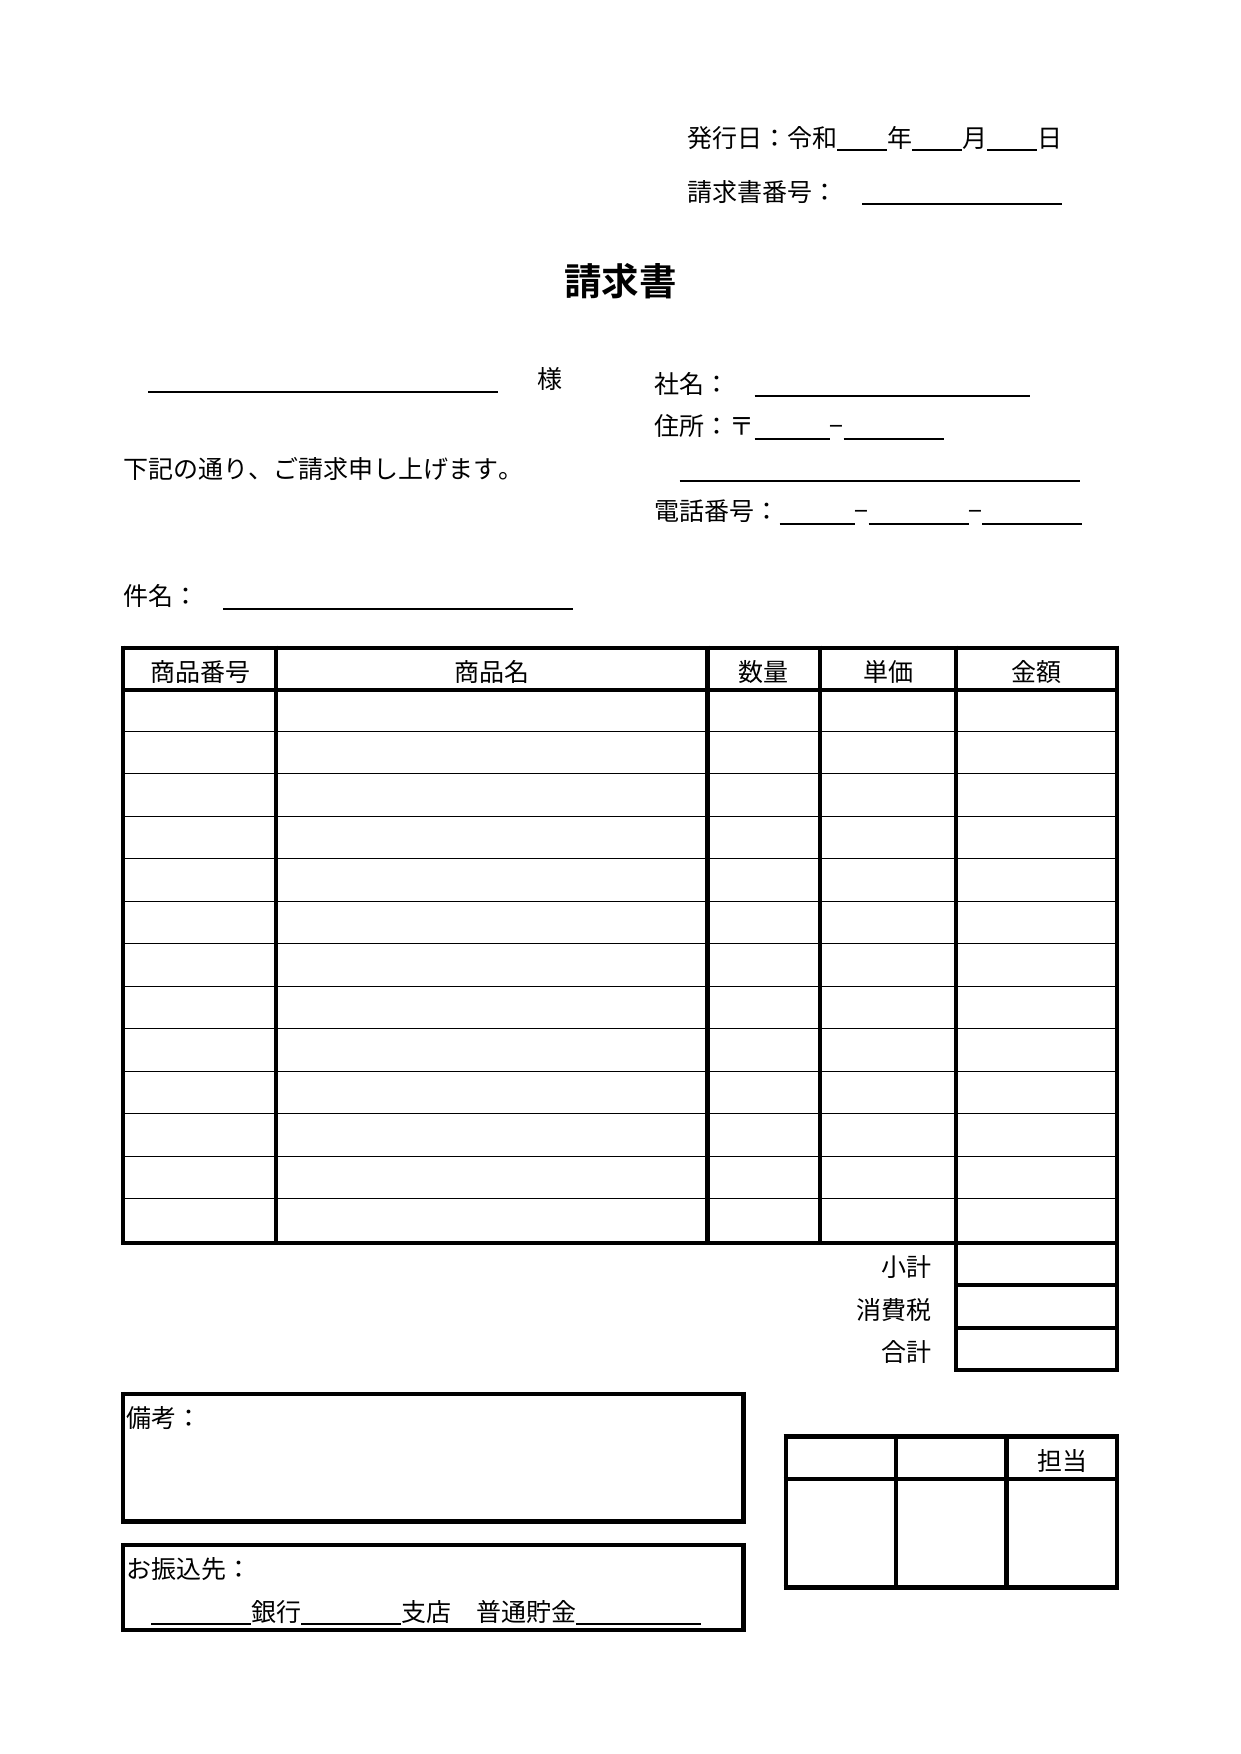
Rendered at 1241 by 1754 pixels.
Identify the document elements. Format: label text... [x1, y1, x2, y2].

table_cell [898, 1439, 1004, 1477]
table_cell [1006, 1590, 1117, 1628]
table_cell [746, 1392, 786, 1434]
table_cell [822, 1157, 954, 1198]
table_cell [958, 1330, 1115, 1368]
table_cell 単価 [822, 650, 954, 688]
table_cell [125, 732, 274, 773]
table_cell [125, 902, 274, 943]
text 請求書番号： [687, 172, 1122, 209]
table_cell [125, 1157, 274, 1198]
table_cell [125, 1199, 274, 1241]
table_cell [822, 1114, 954, 1156]
table_cell [958, 902, 1115, 943]
table_cell [958, 1072, 1115, 1113]
table_cell [278, 1157, 705, 1198]
table_cell [746, 1543, 784, 1585]
table_cell [278, 859, 705, 901]
table_cell 消費税 [123, 1283, 954, 1326]
table_cell [898, 1481, 1004, 1585]
table_cell お振込先： [125, 1547, 741, 1585]
table_header 様 [537, 319, 654, 404]
table_cell [958, 1287, 1115, 1326]
table_cell [278, 1199, 705, 1241]
table_cell [710, 1114, 818, 1156]
table_cell [746, 1434, 784, 1477]
table_cell [278, 817, 705, 858]
table_cell 件名： [123, 574, 654, 616]
table_cell 数量 [710, 650, 818, 688]
table_cell [958, 1199, 1115, 1241]
table_cell [710, 692, 818, 731]
table_cell [125, 1072, 274, 1113]
table_cell [822, 1029, 954, 1071]
table_cell [710, 774, 818, 816]
table_cell [746, 1585, 786, 1628]
table_cell [278, 1114, 705, 1156]
table_cell [958, 692, 1115, 731]
table_cell [123, 1524, 743, 1543]
table_cell 商品名 [278, 650, 705, 688]
table_cell [822, 1199, 954, 1241]
table_cell [123, 489, 654, 531]
table_cell [537, 404, 654, 446]
table_cell [958, 859, 1115, 901]
table_cell [278, 902, 705, 943]
table_cell [710, 817, 818, 858]
table_cell [123, 616, 1117, 646]
table_cell 社名： [654, 361, 1117, 404]
table_cell [278, 774, 705, 816]
table_cell [710, 1157, 818, 1198]
table_cell [788, 1481, 894, 1585]
table_cell [710, 944, 818, 986]
table_cell [278, 1072, 705, 1113]
table_cell [958, 1157, 1115, 1198]
table_cell [123, 531, 654, 574]
table_cell [958, 1029, 1115, 1071]
table_cell 銀行 支店 普通貯金 [125, 1585, 741, 1628]
table_cell [1006, 1392, 1117, 1434]
table_cell 金額 [958, 650, 1115, 688]
table_cell [710, 902, 818, 943]
table_cell [1009, 1481, 1115, 1585]
table_cell [125, 774, 274, 816]
table_cell [654, 446, 1117, 489]
table_cell [896, 1590, 1006, 1628]
table_cell [125, 987, 274, 1028]
table_cell [822, 1072, 954, 1113]
table_cell [125, 1434, 741, 1477]
table_cell [710, 859, 818, 901]
table_cell [125, 1029, 274, 1071]
table_cell [125, 944, 274, 986]
table_cell [710, 1072, 818, 1113]
table_cell [710, 732, 818, 773]
table_header [123, 319, 537, 404]
table_cell [958, 944, 1115, 986]
table_cell 住所：〒 − [654, 404, 1117, 446]
text 発行日：令和 年 月 日 [687, 118, 1122, 154]
table_cell [958, 774, 1115, 816]
table_cell [125, 1114, 274, 1156]
table_cell 電話番号： − − [654, 489, 1117, 531]
table_cell [822, 774, 954, 816]
table_cell [958, 1114, 1115, 1156]
table_cell [654, 531, 1117, 574]
table_cell [125, 1477, 741, 1519]
table_cell [822, 944, 954, 986]
table_cell [710, 1029, 818, 1071]
table_cell 合計 [123, 1326, 954, 1368]
table_cell [278, 987, 705, 1028]
table_cell 備考： [125, 1396, 741, 1434]
table_cell [896, 1392, 1006, 1434]
table_cell [958, 1245, 1115, 1283]
table_cell [278, 1029, 705, 1071]
table_cell [123, 1368, 1117, 1392]
table_cell [822, 732, 954, 773]
table_cell 小計 [123, 1245, 954, 1283]
table_cell [278, 692, 705, 731]
title 請求書 [118, 252, 1122, 306]
table_cell [125, 692, 274, 731]
table_cell [278, 732, 705, 773]
table_cell [123, 404, 537, 446]
table_cell [788, 1439, 894, 1477]
table_cell 担当 [1009, 1439, 1115, 1477]
table_cell [958, 817, 1115, 858]
table_cell [822, 817, 954, 858]
table_cell [822, 902, 954, 943]
table_cell [822, 987, 954, 1028]
table_cell [710, 1199, 818, 1241]
table_header [654, 319, 1117, 361]
table_cell 商品番号 [125, 650, 274, 688]
table_cell [746, 1477, 784, 1519]
table_cell [786, 1590, 896, 1628]
table_cell [278, 944, 705, 986]
table_cell [786, 1392, 896, 1434]
table_cell [654, 574, 1117, 616]
table_cell [125, 859, 274, 901]
table_cell 下記の通り、ご請求申し上げます。 [123, 446, 654, 489]
table_cell [958, 987, 1115, 1028]
table_cell [822, 692, 954, 731]
table_cell [958, 732, 1115, 773]
table_cell [744, 1519, 784, 1543]
table_cell [822, 859, 954, 901]
table_cell [125, 817, 274, 858]
table_cell [710, 987, 818, 1028]
